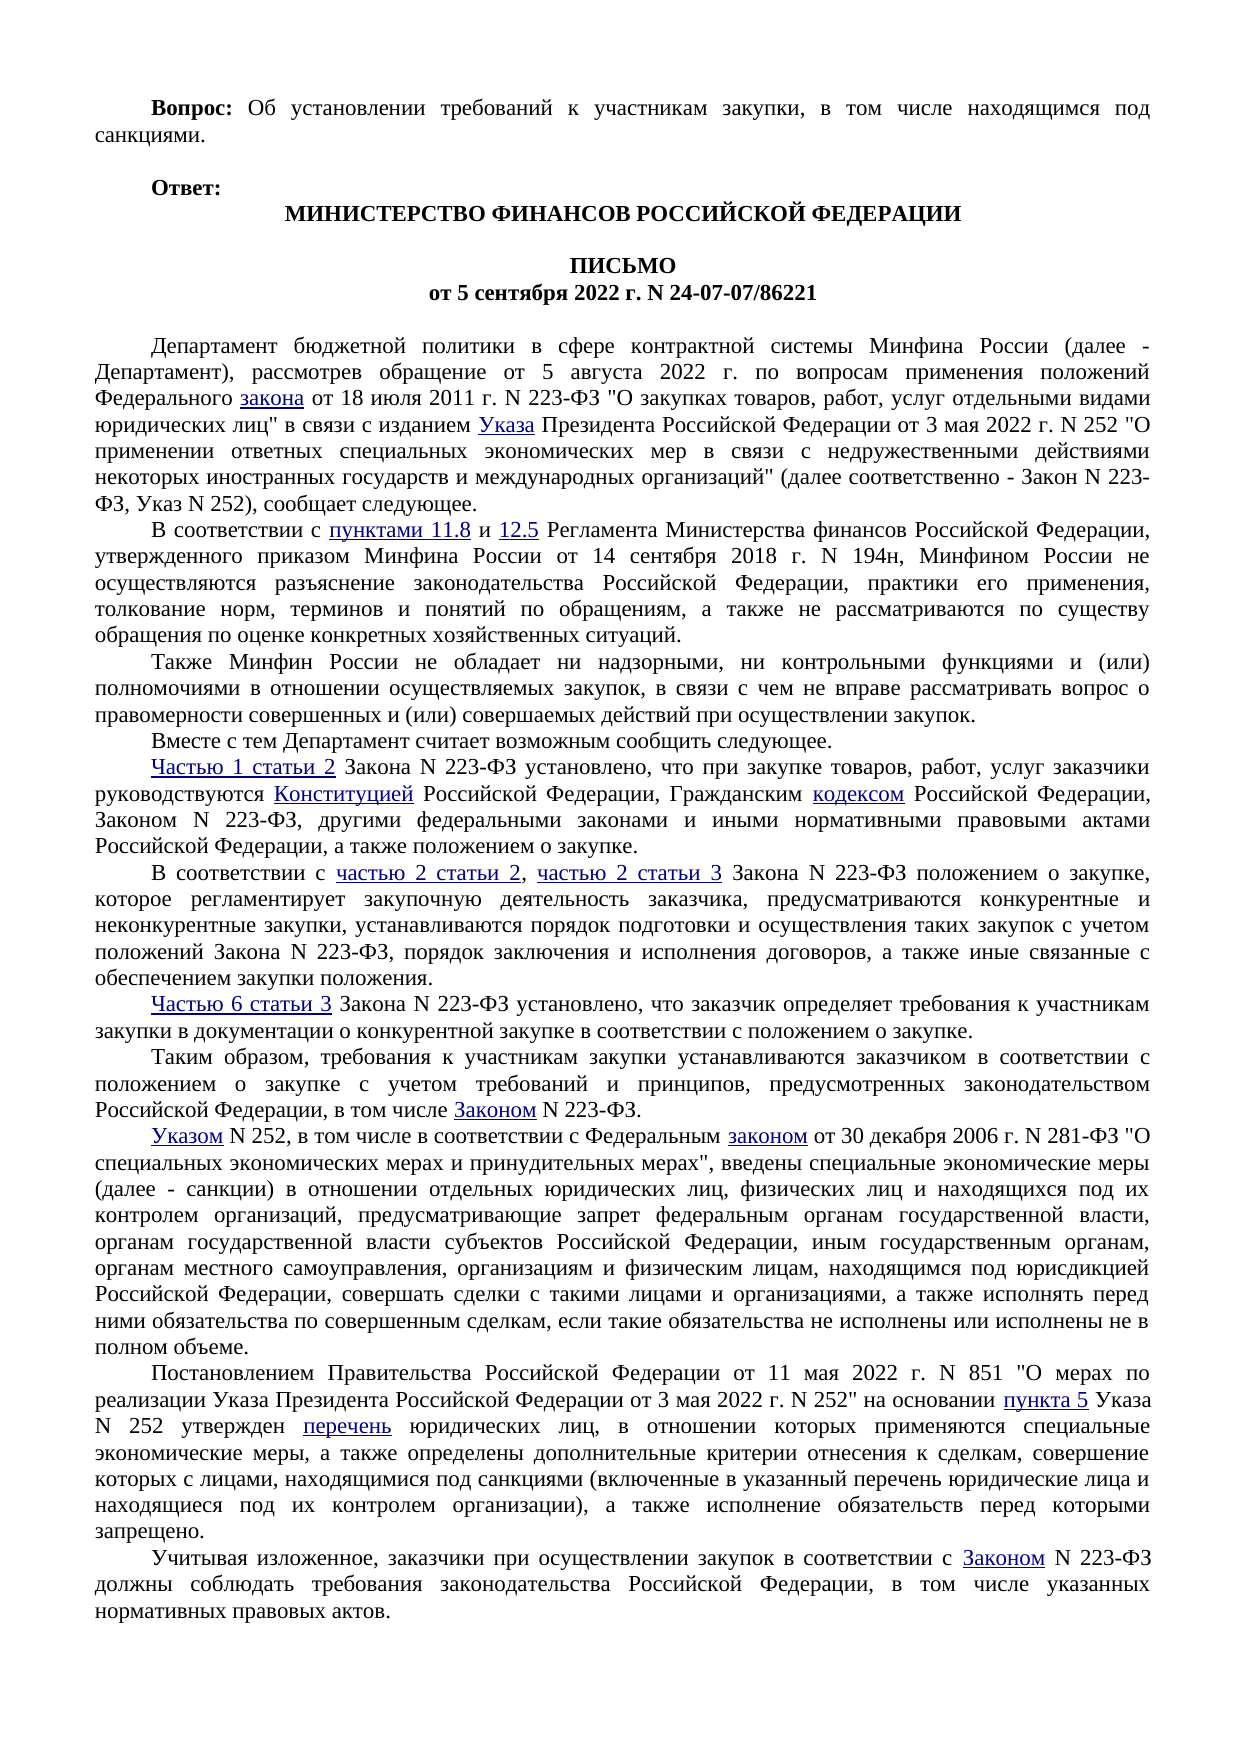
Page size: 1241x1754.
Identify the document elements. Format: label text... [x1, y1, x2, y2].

title МИНИСТЕРСТВО ФИНАНСОВ РОССИЙСКОЙ ФЕДЕРАЦИИ [94, 200, 1152, 226]
text В соответствии с пунктами 11.8 и 12.5 Регламента Министерства финансов Российской Федерации, утвержденного приказом Минфина России от 14 сентября 2018 г. N 194н, Минфином России не осуществляются разъяснение законодательства Российской Федерации, практики его применения, толкование норм, терминов и понятий по обращениям, а также не рассматриваются по существу обращения по оценке конкретных хозяйственных ситуаций. [94, 516, 1152, 648]
text Вместе с тем Департамент считает возможным сообщить следующее. [94, 727, 1152, 753]
text В соответствии с частью 2 статьи 2, частью 2 статьи 3 Закона N 223-ФЗ положением о закупке, которое регламентирует закупочную деятельность заказчика, предусматриваются конкурентные и неконкурентные закупки, устанавливаются порядок подготовки и осуществления таких закупок с учетом положений Закона N 223-ФЗ, порядок заключения и исполнения договоров, а также иные связанные с обеспечением закупки положения. [94, 859, 1152, 991]
text Учитывая изложенное, заказчики при осуществлении закупок в соответствии с Законом N 223-ФЗ должны соблюдать требования законодательства Российской Федерации, в том числе указанных нормативных правовых актов. [94, 1544, 1152, 1623]
text Таким образом, требования к участникам закупки устанавливаются заказчиком в соответствии с положением о закупке с учетом требований и принципов, предусмотренных законодательством Российской Федерации, в том числе Законом N 223-ФЗ. [94, 1043, 1152, 1122]
text Также Минфин России не обладает ни надзорными, ни контрольными функциями и (или) полномочиями в отношении осуществляемых закупок, в связи с чем не вправе рассматривать вопрос о правомерности совершенных и (или) совершаемых действий при осуществлении закупок. [94, 648, 1152, 727]
text Ответ: [94, 173, 1152, 200]
title ПИСЬМО [94, 253, 1152, 279]
text Вопрос: Об установлении требований к участникам закупки, в том числе находящимся под санкциями. [94, 94, 1152, 147]
text Департамент бюджетной политики в сфере контрактной системы Минфина России (далее - Департамент), рассмотрев обращение от 5 августа 2022 г. по вопросам применения положений Федерального закона от 18 июля 2011 г. N 223-ФЗ "О закупках товаров, работ, услуг отдельными видами юридических лиц" в связи с изданием Указа Президента Российской Федерации от 3 мая 2022 г. N 252 "О применении ответных специальных экономических мер в связи с недружественными действиями некоторых иностранных государств и международных организаций" (далее соответственно - Закон N 223-ФЗ, Указ N 252), сообщает следующее. [94, 332, 1152, 516]
text Частью 1 статьи 2 Закона N 223-ФЗ установлено, что при закупке товаров, работ, услуг заказчики руководствуются Конституцией Российской Федерации, Гражданским кодексом Российской Федерации, Законом N 223-ФЗ, другими федеральными законами и иными нормативными правовыми актами Российской Федерации, а также положением о закупке. [94, 753, 1152, 859]
title от 5 сентября 2022 г. N 24-07-07/86221 [94, 279, 1152, 305]
text Постановлением Правительства Российской Федерации от 11 мая 2022 г. N 851 "О мерах по реализации Указа Президента Российской Федерации от 3 мая 2022 г. N 252" на основании пункта 5 Указа N 252 утвержден перечень юридических лиц, в отношении которых применяются специальные экономические меры, а также определены дополнительные критерии отнесения к сделкам, совершение которых с лицами, находящимися под санкциями (включенные в указанный перечень юридические лица и находящиеся под их контролем организации), а также исполнение обязательств перед которыми запрещено. [94, 1359, 1152, 1544]
text Частью 6 статьи 3 Закона N 223-ФЗ установлено, что заказчик определяет требования к участникам закупки в документации о конкурентной закупке в соответствии с положением о закупке. [94, 991, 1152, 1043]
text Указом N 252, в том числе в соответствии с Федеральным законом от 30 декабря 2006 г. N 281-ФЗ "О специальных экономических мерах и принудительных мерах", введены специальные экономические меры (далее - санкции) в отношении отдельных юридических лиц, физических лиц и находящихся под их контролем организаций, предусматривающие запрет федеральным органам государственной власти, органам государственной власти субъектов Российской Федерации, иным государственным органам, органам местного самоуправления, организациям и физическим лицам, находящимся под юрисдикцией Российской Федерации, совершать сделки с такими лицами и организациями, а также исполнять перед ними обязательства по совершенным сделкам, если такие обязательства не исполнены или исполнены не в полном объеме. [94, 1122, 1152, 1359]
